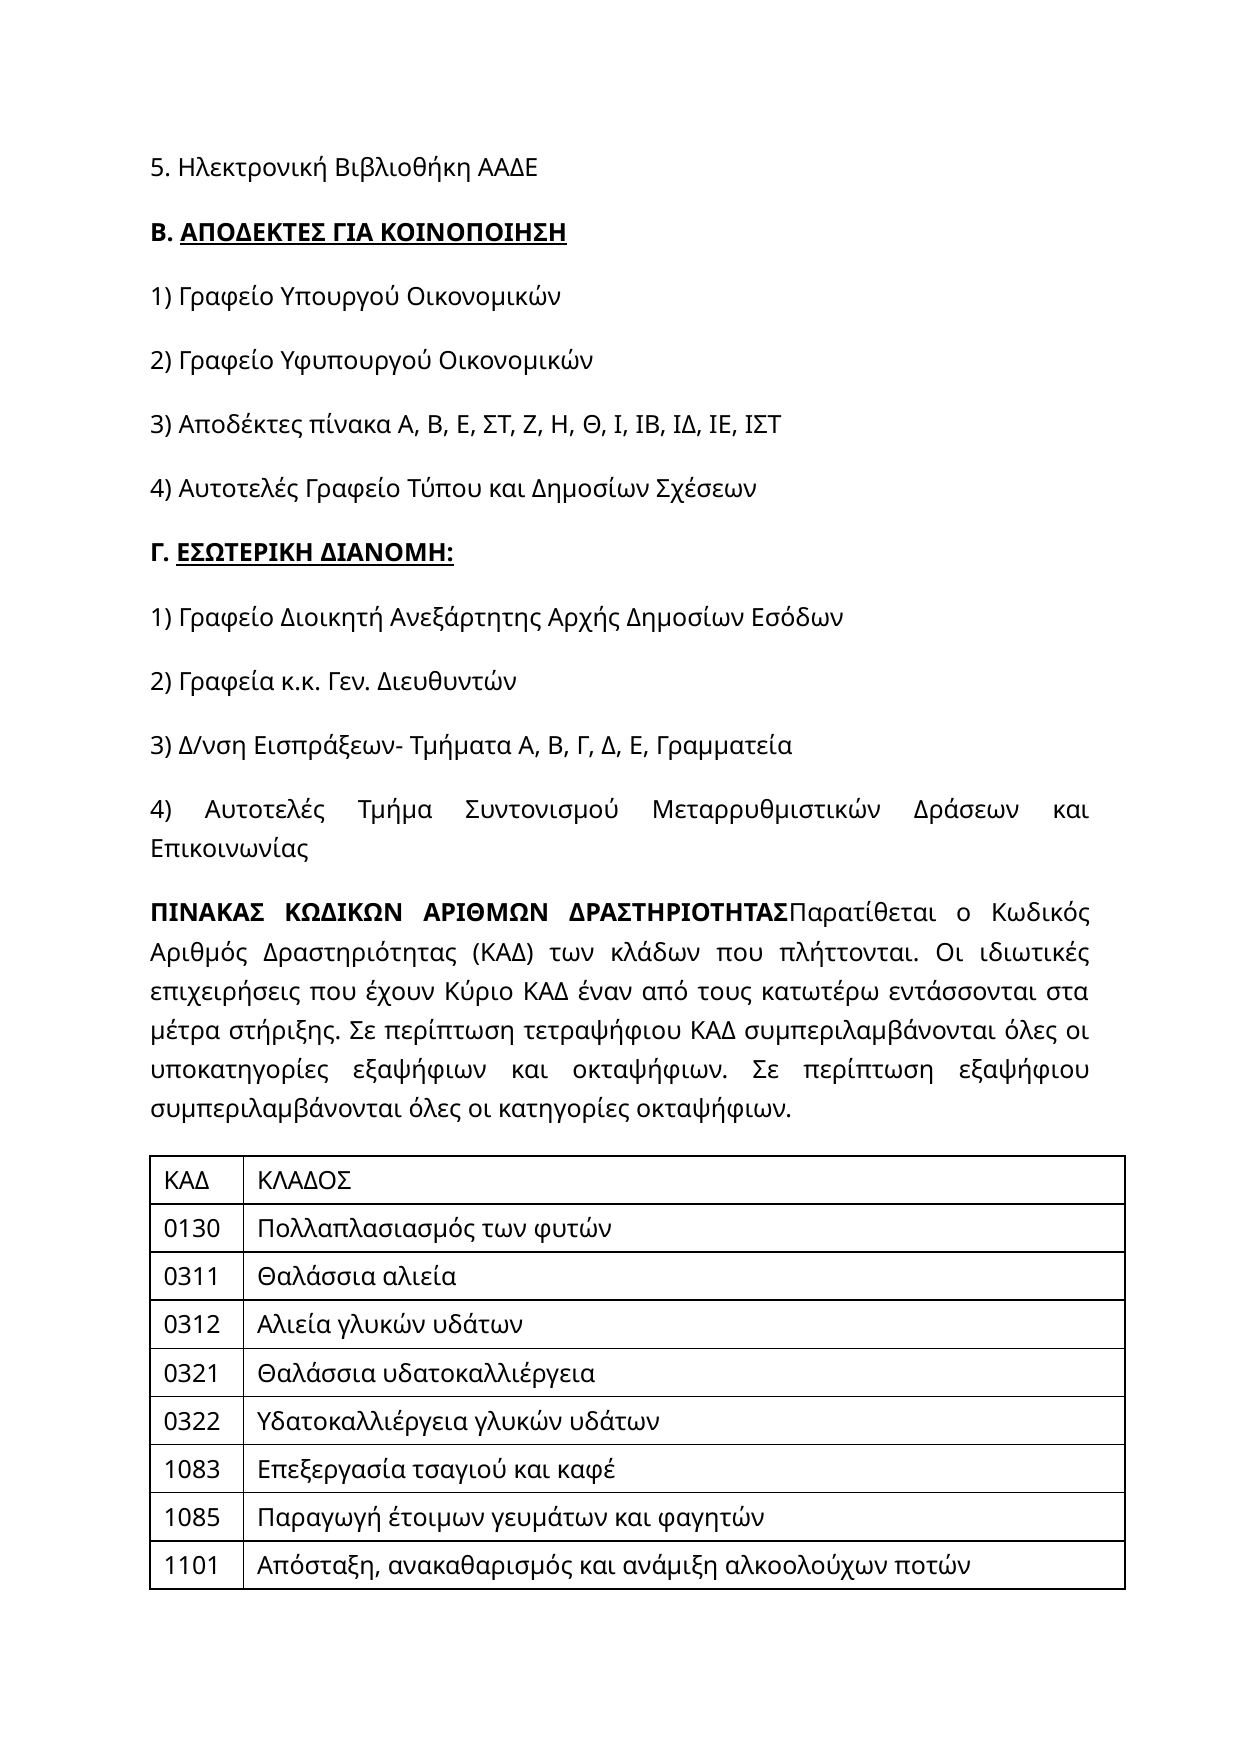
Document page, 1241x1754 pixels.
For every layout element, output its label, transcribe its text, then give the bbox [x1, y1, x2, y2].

table_cell Υδατοκαλλιέργεια γλυκών υδάτων [244, 1397, 1124, 1444]
table_cell 0321 [151, 1349, 243, 1396]
table_header ΚΑΔ [151, 1157, 243, 1203]
text Γ. ΕΣΩΤΕΡΙΚΗ ΔΙΑΝΟΜΗ: [150, 535, 1090, 569]
text 4) Αυτοτελές Τμήμα Συντονισμού Μεταρρυθμιστικών Δράσεων και Επικοινωνίας [150, 792, 1090, 865]
table_cell Απόσταξη, ανακαθαρισμός και ανάμιξη αλκοολούχων ποτών [244, 1542, 1124, 1588]
table_cell 1085 [151, 1493, 243, 1540]
table_cell Επεξεργασία τσαγιού και καφέ [244, 1445, 1124, 1492]
text ΠΙΝΑΚΑΣ ΚΩΔΙΚΩΝ ΑΡΙΘΜΩΝ ΔΡΑΣΤΗΡΙΟΤΗΤΑΣΠαρατίθεται ο Κωδικός Αριθμός Δραστηριότητας (ΚΑΔ) των κλάδων που πλήττονται. Οι ιδιωτικές επιχειρήσεις που έχουν Κύριο ΚΑΔ έναν από τους κατωτέρω εντάσσονται στα μέτρα στήριξης. Σε περίπτωση τετραψήφιου ΚΑΔ συμπεριλαμβάνονται όλες οι υποκατηγορίες εξαψήφιων και οκταψήφιων. Σε περίπτωση εξαψήφιου συμπεριλαμβάνονται όλες οι κατηγορίες οκταψήφιων. [150, 895, 1090, 1125]
table_cell Παραγωγή έτοιμων γευμάτων και φαγητών [244, 1493, 1124, 1540]
text 3) Δ/νση Εισπράξεων- Τμήματα Α, Β, Γ, Δ, Ε, Γραμματεία [150, 727, 1090, 762]
table_cell 0311 [151, 1253, 243, 1299]
table_cell Θαλάσσια αλιεία [244, 1253, 1124, 1299]
table_cell Αλιεία γλυκών υδάτων [244, 1301, 1124, 1347]
table_cell Πολλαπλασιασμός των φυτών [244, 1205, 1124, 1251]
text 1) Γραφείο Υπουργού Οικονομικών [150, 278, 1090, 312]
table_cell Θαλάσσια υδατοκαλλιέργεια [244, 1349, 1124, 1396]
table_cell 0322 [151, 1397, 243, 1444]
text Β. ΑΠΟΔΕΚΤΕΣ ΓΙΑ ΚΟΙΝΟΠΟΙΗΣΗ [150, 214, 1090, 248]
table_cell 1101 [151, 1542, 243, 1588]
table_cell 0312 [151, 1301, 243, 1347]
table_header ΚΛΑΔΟΣ [244, 1157, 1124, 1203]
text 2) Γραφεία κ.κ. Γεν. Διευθυντών [150, 663, 1090, 697]
table_cell 1083 [151, 1445, 243, 1492]
text 5. Ηλεκτρονική Βιβλιοθήκη ΑΑΔΕ [150, 150, 1090, 184]
table_cell 0130 [151, 1205, 243, 1251]
text 3) Αποδέκτες πίνακα Α, Β, Ε, ΣΤ, Ζ, Η, Θ, Ι, ΙΒ, ΙΔ, ΙΕ, ΙΣΤ [150, 407, 1090, 441]
text 4) Αυτοτελές Γραφείο Τύπου και Δημοσίων Σχέσεων [150, 471, 1090, 505]
text 1) Γραφείο Διοικητή Ανεξάρτητης Αρχής Δημοσίων Εσόδων [150, 599, 1090, 633]
text 2) Γραφείο Υφυπουργού Οικονομικών [150, 342, 1090, 377]
